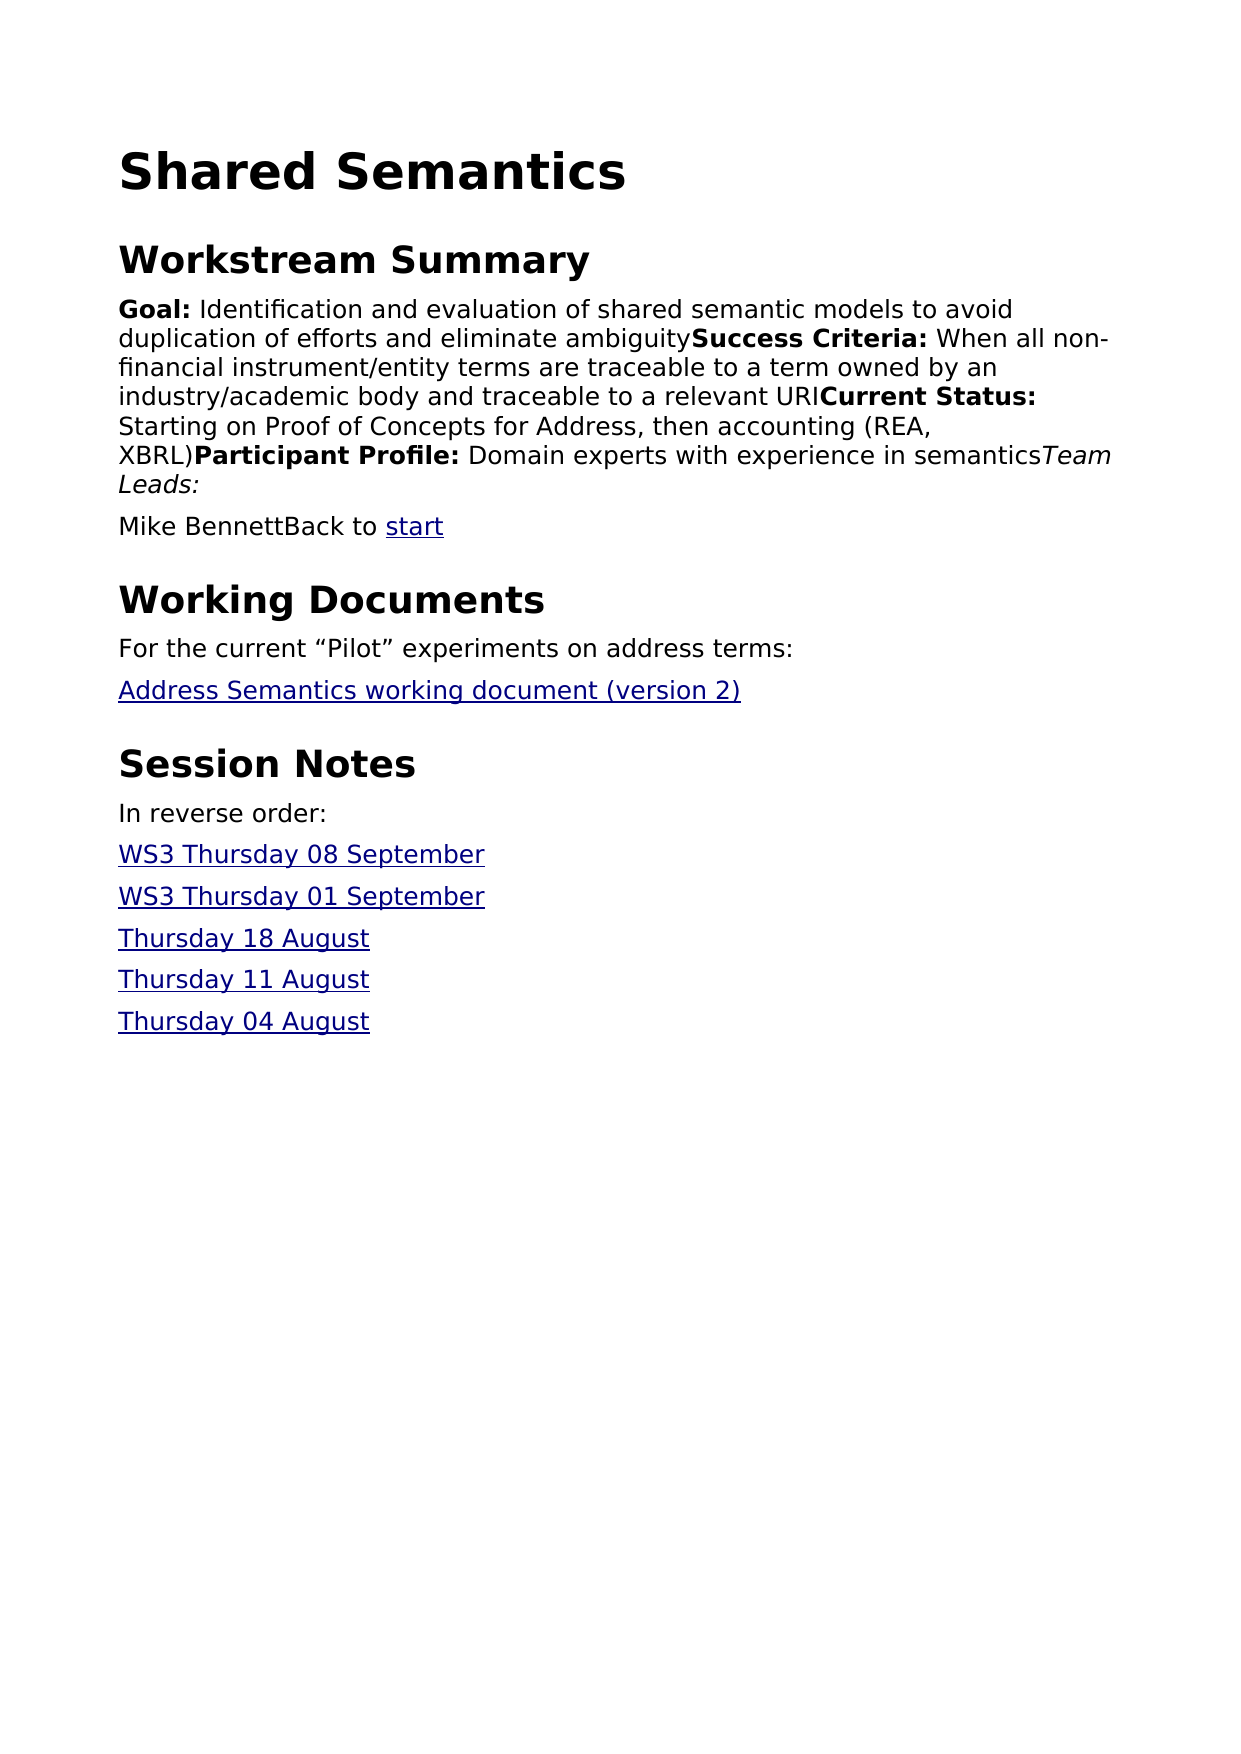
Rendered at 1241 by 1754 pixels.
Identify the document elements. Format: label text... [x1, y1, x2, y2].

text For the current “Pilot” experiments on address terms: [118, 634, 1122, 664]
text In reverse order: [118, 799, 1122, 828]
subtitle Workstream Summary [118, 239, 1122, 282]
text Thursday 04 August [118, 1007, 1122, 1036]
text Mike BennettBack to start [118, 512, 1122, 541]
subtitle Session Notes [118, 743, 1122, 786]
subtitle Working Documents [118, 578, 1122, 622]
text Address Semantics working document (version 2) [118, 676, 1122, 705]
text Thursday 11 August [118, 966, 1122, 995]
text WS3 Thursday 01 September [118, 882, 1122, 911]
subtitle Shared Semantics [118, 143, 1122, 201]
text Thursday 18 August [118, 924, 1122, 953]
text Goal: Identification and evaluation of shared semantic models to avoid duplication of efforts and eliminate ambiguitySuccess Criteria: When all non-financial instrument/entity terms are traceable to a term owned by an industry/academic body and traceable to a relevant URICurrent Status: Starting on Proof of Concepts for Address, then accounting (REA, XBRL)Participant Profile: Domain experts with experience in semanticsTeam Leads: [118, 295, 1122, 499]
text WS3 Thursday 08 September [118, 841, 1122, 870]
